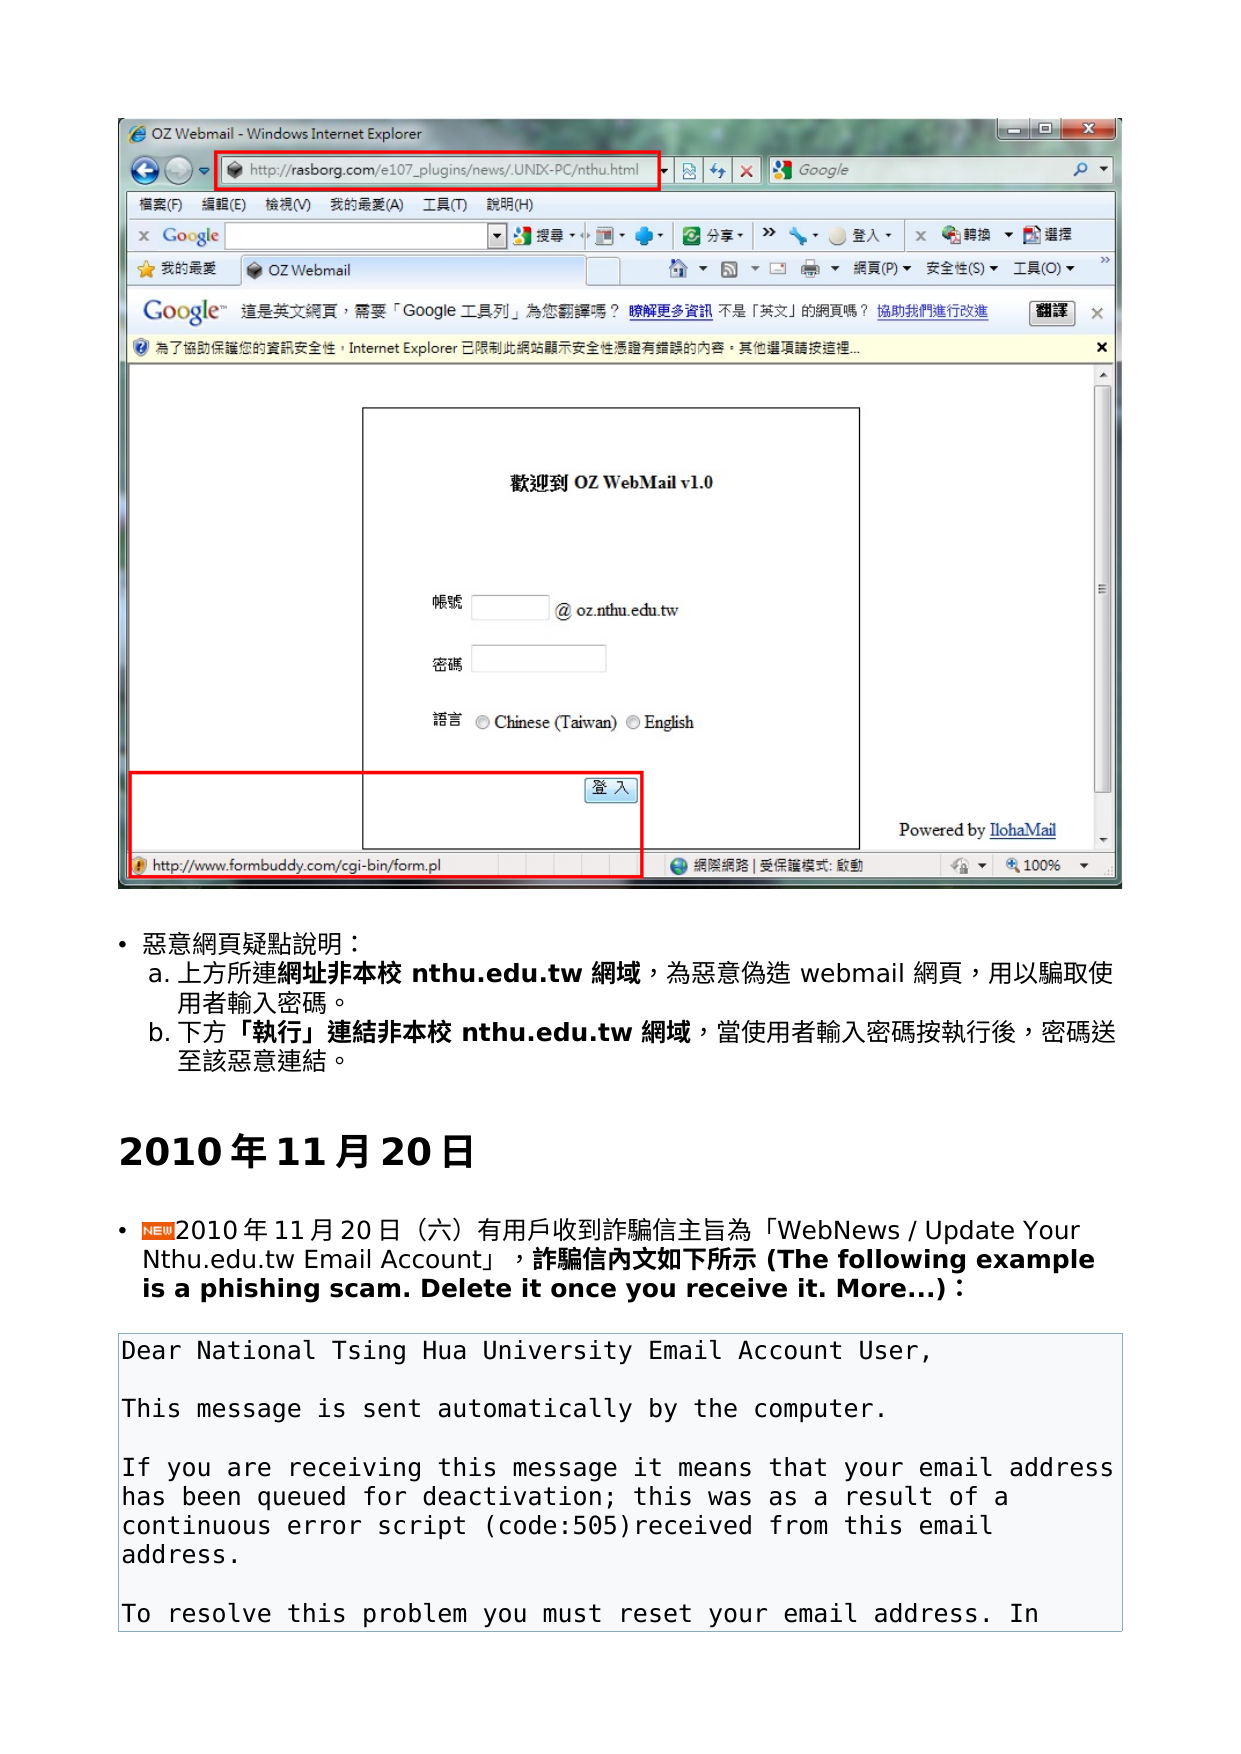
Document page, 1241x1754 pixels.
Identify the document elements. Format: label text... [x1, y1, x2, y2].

list 下方「執行」連結非本校 nthu.edu.tw 網域，當使用者輸入密碼按執行後，密碼送至該惡意連結。 [148, 1018, 1122, 1076]
picture [118, 118, 1123, 889]
list 2010年11月20日（六）有用戶收到詐騙信主旨為「WebNews / Update Your Nthu.edu.tw Email Account」，詐騙信內文如下所示 (The following example is a phishing scam. Delete it once you receive it. More...)： [118, 1216, 1122, 1304]
list 上方所連網址非本校 nthu.edu.tw 網域，為惡意偽造 webmail 網頁，用以騙取使用者輸入密碼。 [148, 959, 1122, 1018]
text Dear National Tsing Hua University Email Account User, This message is sent automatically by the computer. If you are receiving this message it means that your email address has been queued for deactivation; this was as a result of a continuous error script (code:505)received from this email address. To resolve this problem you must reset your email address. In [119, 1334, 1122, 1631]
list 惡意網頁疑點說明： [118, 930, 1122, 959]
subtitle 2010年11月20日 [118, 1131, 1122, 1174]
picture [141, 1222, 175, 1240]
